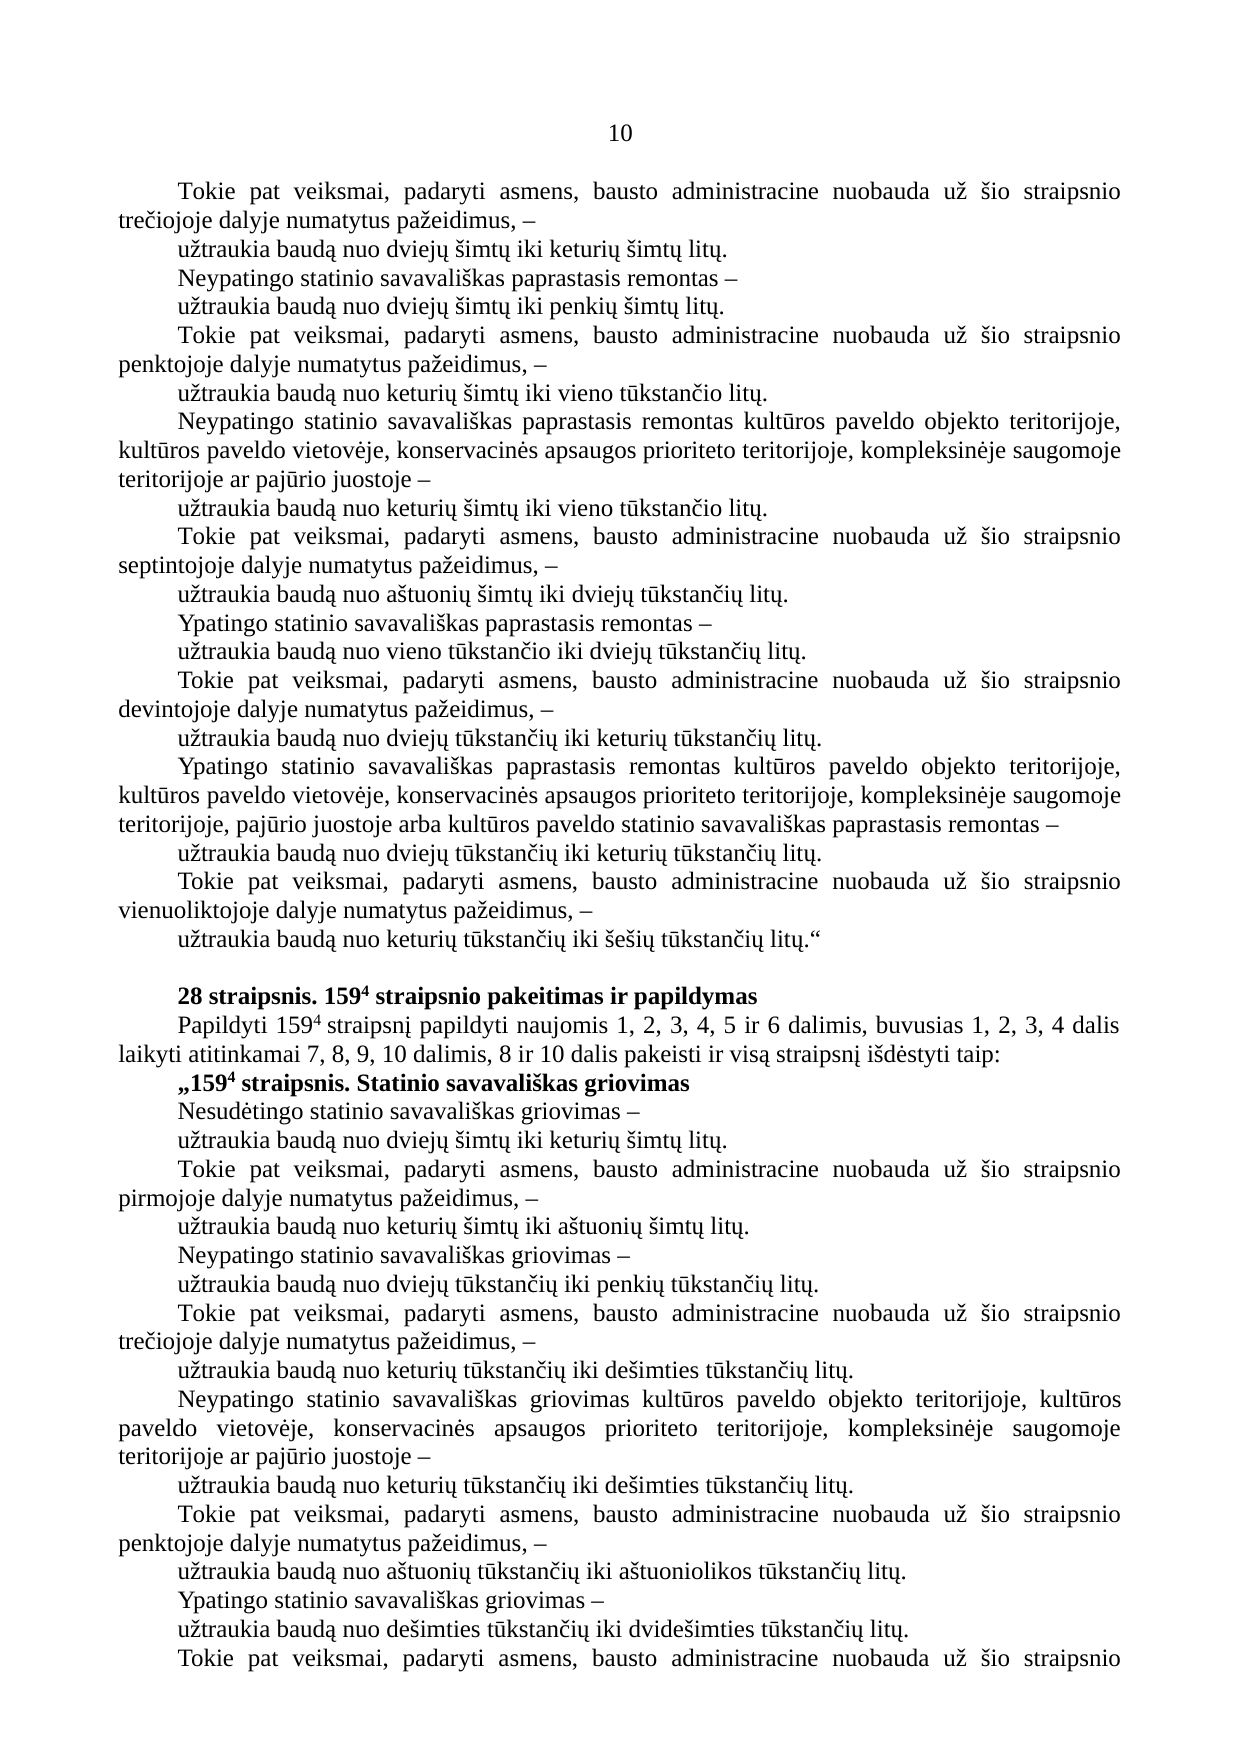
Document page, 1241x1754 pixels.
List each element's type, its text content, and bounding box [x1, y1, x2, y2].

text Ypatingo statinio savavališkas griovimas – [118, 1585, 1122, 1614]
text užtraukia baudą nuo keturių tūkstančių iki dešimties tūkstančių litų. [118, 1355, 1122, 1384]
text užtraukia baudą nuo keturių tūkstančių iki dešimties tūkstančių litų. [118, 1470, 1122, 1499]
text užtraukia baudą nuo vieno tūkstančio iki dviejų tūkstančių litų. [118, 636, 1122, 665]
text Tokie pat veiksmai, padaryti asmens, bausto administracine nuobauda už šio straipsnio vienuoliktojoje dalyje numatytus pažeidimus, – [118, 866, 1122, 924]
text užtraukia baudą nuo keturių šimtų iki vieno tūkstančio litų. [118, 378, 1122, 406]
text „1594 straipsnis. Statinio savavališkas griovimas [118, 1068, 1122, 1096]
text Neypatingo statinio savavališkas griovimas kultūros paveldo objekto teritorijoje, kultūros paveldo vietovėje, konservacinės apsaugos prioriteto teritorijoje, kompleksinėje saugomoje teritorijoje ar pajūrio juostoje – [118, 1384, 1122, 1470]
text užtraukia baudą nuo keturių šimtų iki aštuonių šimtų litų. [118, 1211, 1122, 1240]
text Ypatingo statinio savavališkas paprastasis remontas kultūros paveldo objekto teritorijoje, kultūros paveldo vietovėje, konservacinės apsaugos prioriteto teritorijoje, kompleksinėje saugomoje teritorijoje, pajūrio juostoje arba kultūros paveldo statinio savavališkas paprastasis remontas – [118, 751, 1122, 838]
text užtraukia baudą nuo aštuonių tūkstančių iki aštuoniolikos tūkstančių litų. [118, 1556, 1122, 1585]
text Tokie pat veiksmai, padaryti asmens, bausto administracine nuobauda už šio straipsnio trečiojoje dalyje numatytus pažeidimus, – [118, 1298, 1122, 1355]
text Tokie pat veiksmai, padaryti asmens, bausto administracine nuobauda už šio straipsnio penktojoje dalyje numatytus pažeidimus, – [118, 1499, 1122, 1556]
text Tokie pat veiksmai, padaryti asmens, bausto administracine nuobauda už šio straipsnio trečiojoje dalyje numatytus pažeidimus, – [118, 176, 1122, 234]
text Neypatingo statinio savavališkas paprastasis remontas – [118, 263, 1122, 291]
text užtraukia baudą nuo aštuonių šimtų iki dviejų tūkstančių litų. [118, 579, 1122, 608]
text užtraukia baudą nuo dviejų šimtų iki keturių šimtų litų. [118, 1125, 1122, 1154]
text Tokie pat veiksmai, padaryti asmens, bausto administracine nuobauda už šio straipsnio [118, 1643, 1122, 1671]
text Tokie pat veiksmai, padaryti asmens, bausto administracine nuobauda už šio straipsnio septintojoje dalyje numatytus pažeidimus, – [118, 521, 1122, 579]
text užtraukia baudą nuo dviejų tūkstančių iki keturių tūkstančių litų. [118, 723, 1122, 751]
text Neypatingo statinio savavališkas paprastasis remontas kultūros paveldo objekto teritorijoje, kultūros paveldo vietovėje, konservacinės apsaugos prioriteto teritorijoje, kompleksinėje saugomoje teritorijoje ar pajūrio juostoje – [118, 406, 1122, 493]
text Neypatingo statinio savavališkas griovimas – [118, 1240, 1122, 1269]
text Nesudėtingo statinio savavališkas griovimas – [118, 1096, 1122, 1125]
text Tokie pat veiksmai, padaryti asmens, bausto administracine nuobauda už šio straipsnio devintojoje dalyje numatytus pažeidimus, – [118, 665, 1122, 723]
text užtraukia baudą nuo keturių tūkstančių iki šešių tūkstančių litų.“ [118, 924, 1122, 953]
text užtraukia baudą nuo dviejų šimtų iki keturių šimtų litų. [118, 234, 1122, 263]
text užtraukia baudą nuo dviejų šimtų iki penkių šimtų litų. [118, 291, 1122, 320]
text Tokie pat veiksmai, padaryti asmens, bausto administracine nuobauda už šio straipsnio penktojoje dalyje numatytus pažeidimus, – [118, 320, 1122, 378]
text užtraukia baudą nuo dviejų tūkstančių iki keturių tūkstančių litų. [118, 838, 1122, 866]
text užtraukia baudą nuo keturių šimtų iki vieno tūkstančio litų. [118, 493, 1122, 521]
text užtraukia baudą nuo dviejų tūkstančių iki penkių tūkstančių litų. [118, 1269, 1122, 1298]
text 28 straipsnis. 1594 straipsnio pakeitimas ir papildymas [118, 981, 1122, 1010]
text Ypatingo statinio savavališkas paprastasis remontas – [118, 608, 1122, 636]
text Tokie pat veiksmai, padaryti asmens, bausto administracine nuobauda už šio straipsnio pirmojoje dalyje numatytus pažeidimus, – [118, 1154, 1122, 1211]
text Papildyti 1594 straipsnį papildyti naujomis 1, 2, 3, 4, 5 ir 6 dalimis, buvusias 1, 2, 3, 4 dalis laikyti atitinkamai 7, 8, 9, 10 dalimis, 8 ir 10 dalis pakeisti ir visą straipsnį išdėstyti taip: [118, 1010, 1122, 1068]
text užtraukia baudą nuo dešimties tūkstančių iki dvidešimties tūkstančių litų. [118, 1614, 1122, 1643]
